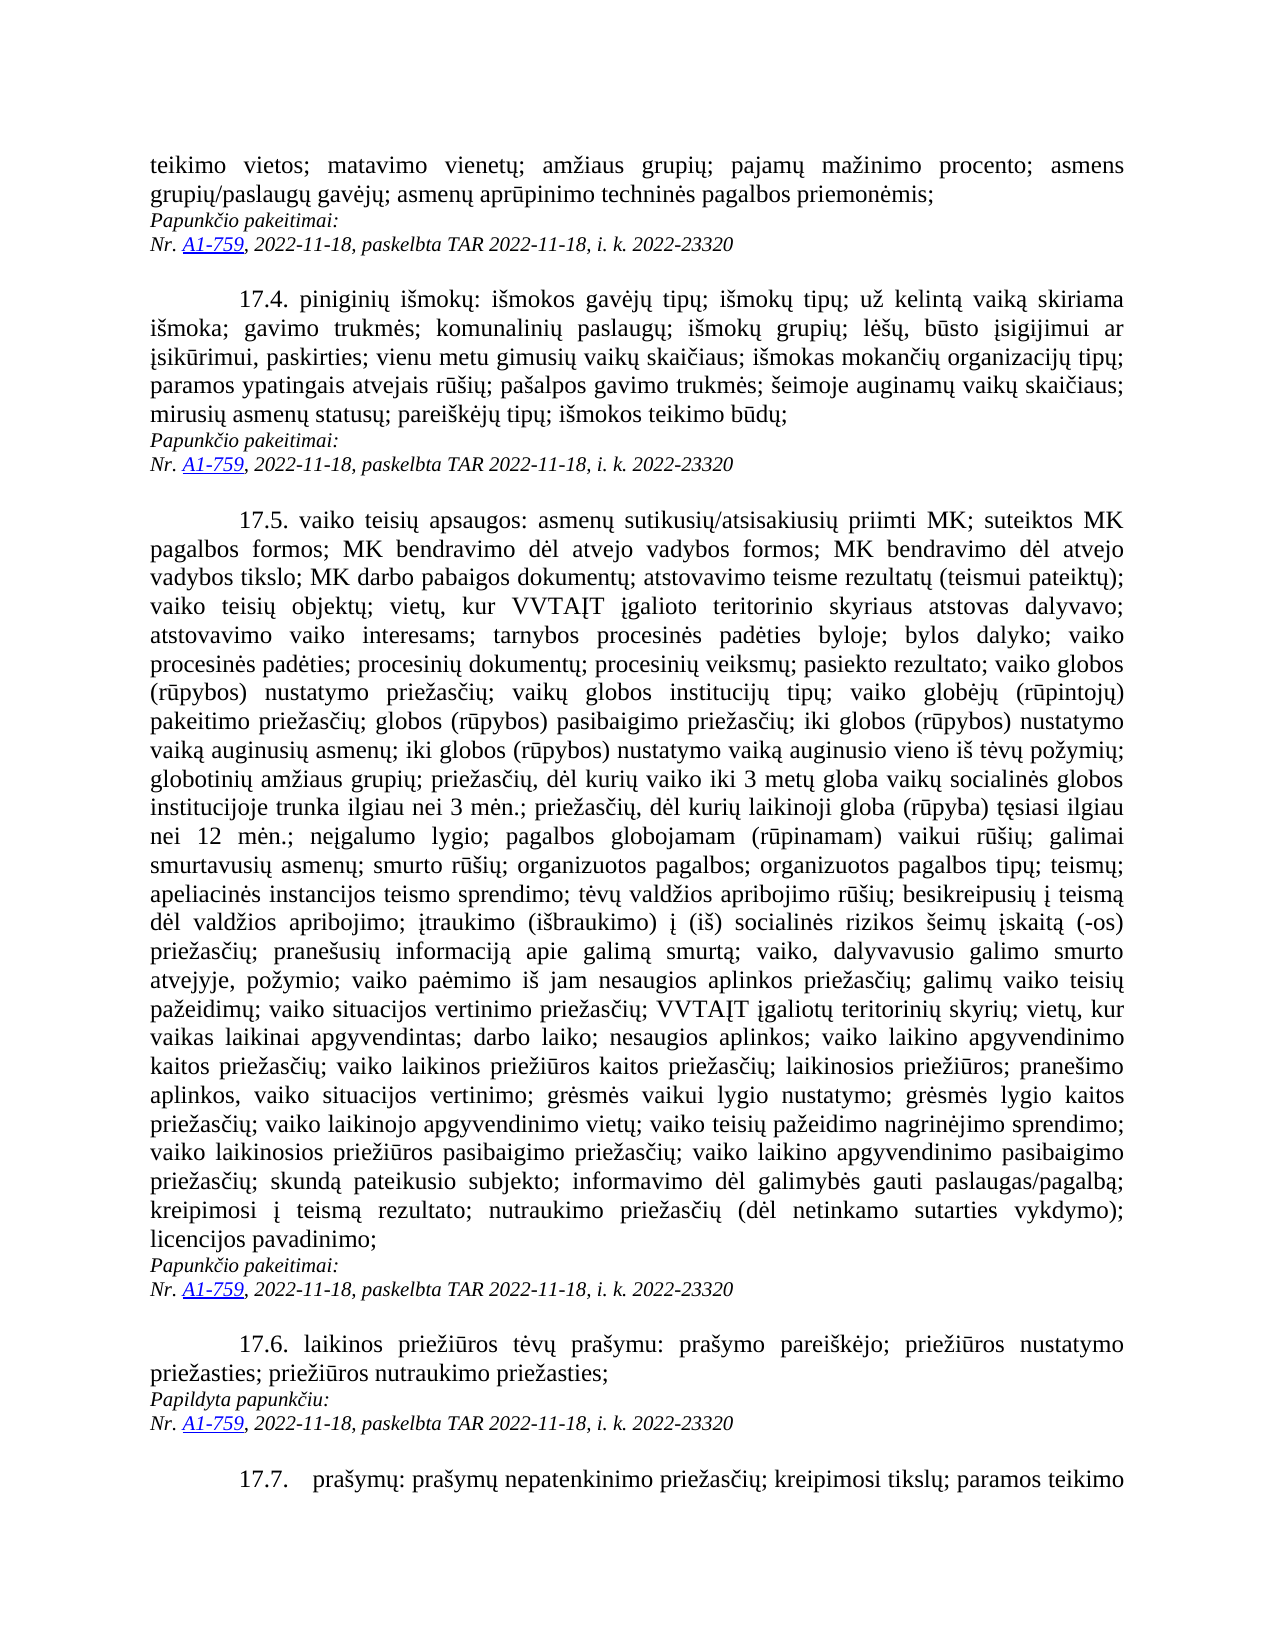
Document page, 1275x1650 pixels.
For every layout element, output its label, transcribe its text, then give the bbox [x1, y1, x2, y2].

text 17.4. piniginių išmokų: išmokos gavėjų tipų; išmokų tipų; už kelintą vaiką skiriama išmoka; gavimo trukmės; komunalinių paslaugų; išmokų grupių; lėšų, būsto įsigijimui ar įsikūrimui, paskirties; vienu metu gimusių vaikų skaičiaus; išmokas mokančių organizacijų tipų; paramos ypatingais atvejais rūšių; pašalpos gavimo trukmės; šeimoje auginamų vaikų skaičiaus; mirusių asmenų statusų; pareiškėjų tipų; išmokos teikimo būdų; [150, 284, 1125, 428]
text Papunkčio pakeitimai: [150, 207, 1125, 232]
text Nr. A1-759, 2022-11-18, paskelbta TAR 2022-11-18, i. k. 2022-23320 [150, 452, 1125, 476]
text Nr. A1-759, 2022-11-18, paskelbta TAR 2022-11-18, i. k. 2022-23320 [150, 1411, 1125, 1435]
text Papunkčio pakeitimai: [150, 1252, 1125, 1277]
text Nr. A1-759, 2022-11-18, paskelbta TAR 2022-11-18, i. k. 2022-23320 [150, 1277, 1125, 1301]
text Nr. A1-759, 2022-11-18, paskelbta TAR 2022-11-18, i. k. 2022-23320 [150, 232, 1125, 256]
text 17.5. vaiko teisių apsaugos: asmenų sutikusių/atsisakiusių priimti MK; suteiktos MK pagalbos formos; MK bendravimo dėl atvejo vadybos formos; MK bendravimo dėl atvejo vadybos tikslo; MK darbo pabaigos dokumentų; atstovavimo teisme rezultatų (teismui pateiktų); vaiko teisių objektų; vietų, kur VVTAĮT įgalioto teritorinio skyriaus atstovas dalyvavo; atstovavimo vaiko interesams; tarnybos procesinės padėties byloje; bylos dalyko; vaiko procesinės padėties; procesinių dokumentų; procesinių veiksmų; pasiekto rezultato; vaiko globos (rūpybos) nustatymo priežasčių; vaikų globos institucijų tipų; vaiko globėjų (rūpintojų) pakeitimo priežasčių; globos (rūpybos) pasibaigimo priežasčių; iki globos (rūpybos) nustatymo vaiką auginusių asmenų; iki globos (rūpybos) nustatymo vaiką auginusio vieno iš tėvų požymių; globotinių amžiaus grupių; priežasčių, dėl kurių vaiko iki 3 metų globa vaikų socialinės globos institucijoje trunka ilgiau nei 3 mėn.; priežasčių, dėl kurių laikinoji globa (rūpyba) tęsiasi ilgiau nei 12 mėn.; neįgalumo lygio; pagalbos globojamam (rūpinamam) vaikui rūšių; galimai smurtavusių asmenų; smurto rūšių; organizuotos pagalbos; organizuotos pagalbos tipų; teismų; apeliacinės instancijos teismo sprendimo; tėvų valdžios apribojimo rūšių; besikreipusių į teismą dėl valdžios apribojimo; įtraukimo (išbraukimo) į (iš) socialinės rizikos šeimų įskaitą (-os) priežasčių; pranešusių informaciją apie galimą smurtą; vaiko, dalyvavusio galimo smurto atvejyje, požymio; vaiko paėmimo iš jam nesaugios aplinkos priežasčių; galimų vaiko teisių pažeidimų; vaiko situacijos vertinimo priežasčių; VVTAĮT įgaliotų teritorinių skyrių; vietų, kur vaikas laikinai apgyvendintas; darbo laiko; nesaugios aplinkos; vaiko laikino apgyvendinimo kaitos priežasčių; vaiko laikinos priežiūros kaitos priežasčių; laikinosios priežiūros; pranešimo aplinkos, vaiko situacijos vertinimo; grėsmės vaikui lygio nustatymo; grėsmės lygio kaitos priežasčių; vaiko laikinojo apgyvendinimo vietų; vaiko teisių pažeidimo nagrinėjimo sprendimo; vaiko laikinosios priežiūros pasibaigimo priežasčių; vaiko laikino apgyvendinimo pasibaigimo priežasčių; skundą pateikusio subjekto; informavimo dėl galimybės gauti paslaugas/pagalbą; kreipimosi į teismą rezultato; nutraukimo priežasčių (dėl netinkamo sutarties vykdymo); licencijos pavadinimo; [150, 505, 1125, 1252]
text Papildyta papunkčiu: [150, 1387, 1125, 1411]
text 17.6. laikinos priežiūros tėvų prašymu: prašymo pareiškėjo; priežiūros nustatymo priežasties; priežiūros nutraukimo priežasties; [150, 1329, 1125, 1387]
text Papunkčio pakeitimai: [150, 428, 1125, 452]
text 17.7. prašymų: prašymų nepatenkinimo priežasčių; kreipimosi tikslų; paramos teikimo [150, 1464, 1125, 1492]
text teikimo vietos; matavimo vienetų; amžiaus grupių; pajamų mažinimo procento; asmens grupių/paslaugų gavėjų; asmenų aprūpinimo techninės pagalbos priemonėmis; [150, 150, 1125, 207]
